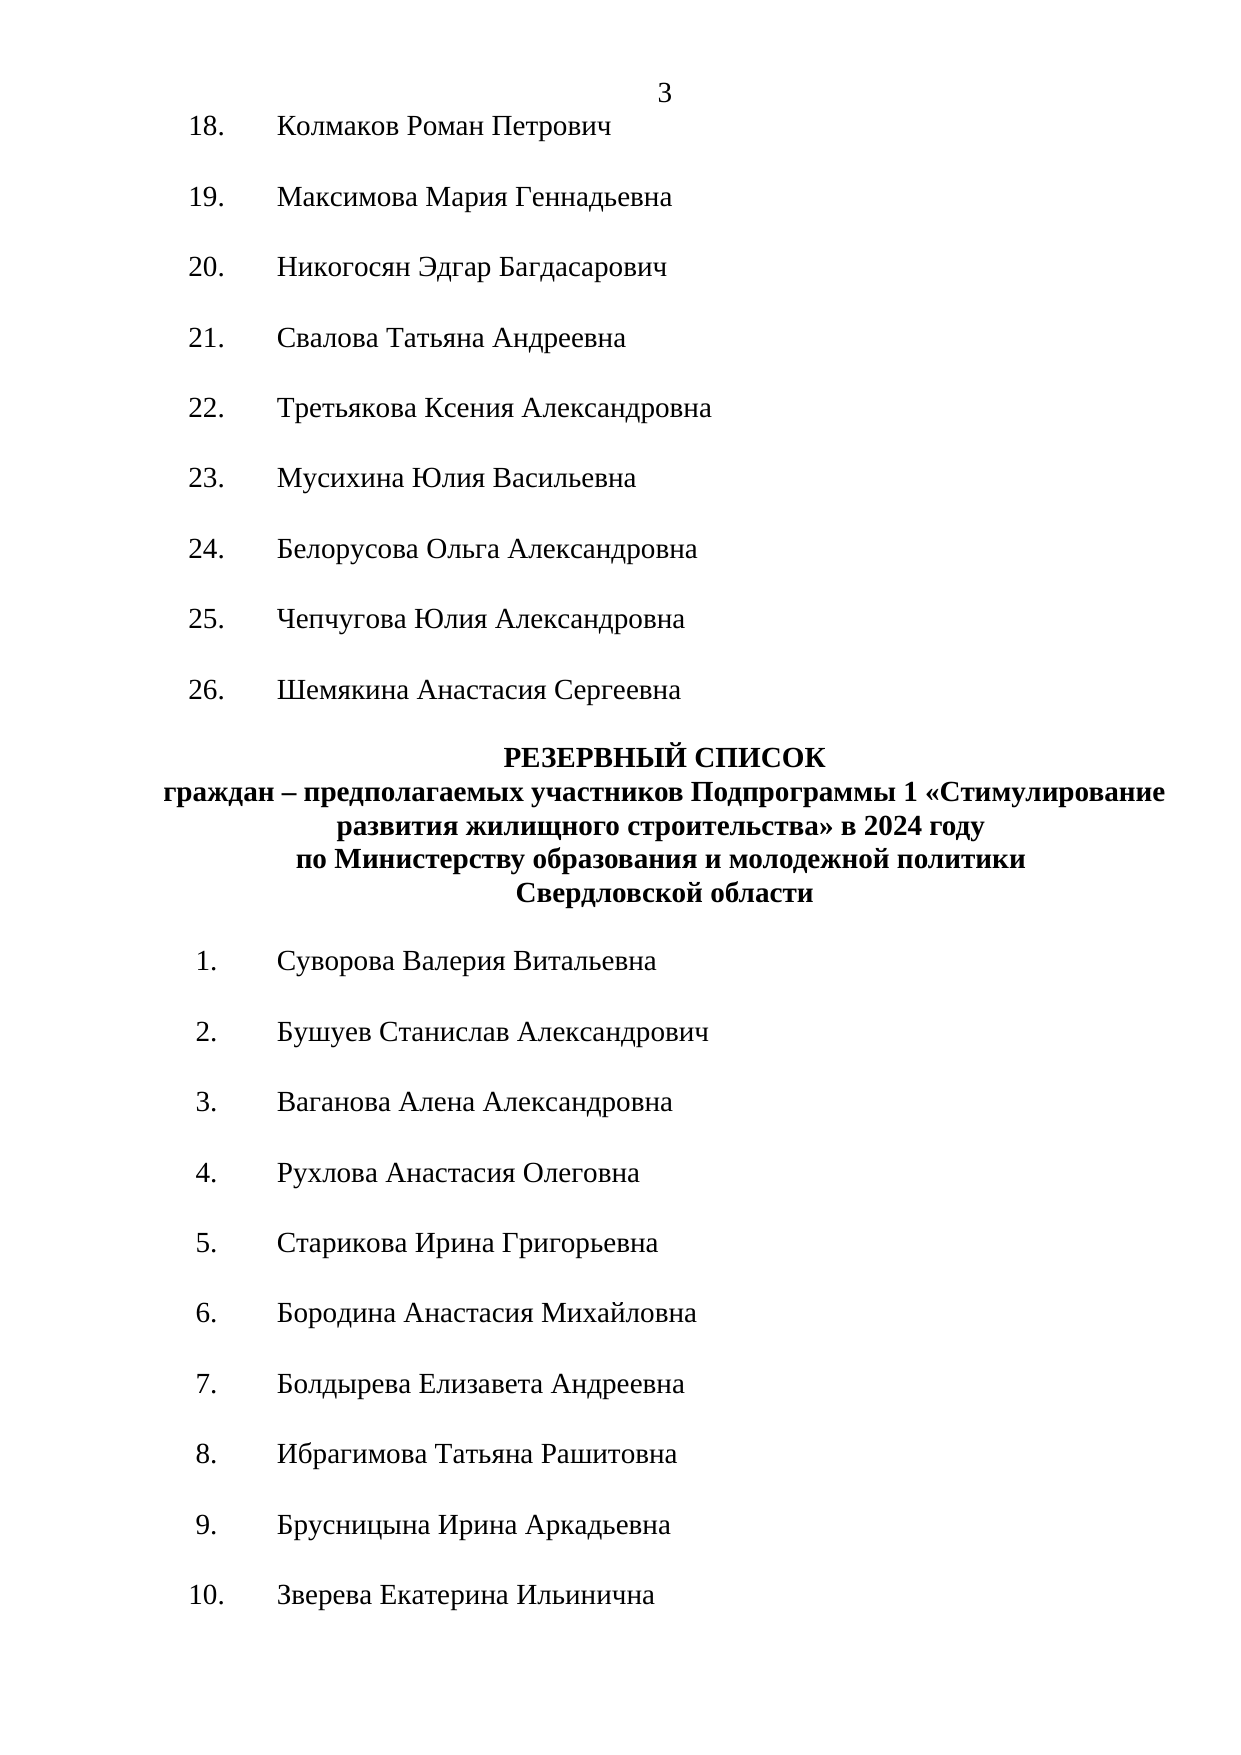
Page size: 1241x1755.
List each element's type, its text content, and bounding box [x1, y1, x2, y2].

table_cell Брусницына Ирина Аркадьевна [265, 1507, 1048, 1577]
text Свердловской области [148, 875, 1181, 908]
table_cell 9. [147, 1507, 265, 1577]
table_cell 5. [147, 1225, 265, 1296]
table_cell Никогосян Эдгар Багдасарович [265, 249, 1048, 320]
table_cell Старикова Ирина Григорьевна [265, 1225, 1048, 1296]
table_cell 2. [147, 1014, 265, 1084]
text РЕЗЕРВНЫЙ СПИСОК [148, 741, 1181, 774]
table_cell 21. [147, 320, 265, 390]
table_cell Болдырева Елизавета Андреевна [265, 1366, 1048, 1436]
table_cell 8. [147, 1436, 265, 1507]
table_cell Зверева Екатерина Ильинична [265, 1577, 1048, 1612]
table_cell Максимова Мария Геннадьевна [265, 179, 1048, 249]
table_cell Бушуев Станислав Александрович [265, 1014, 1048, 1084]
table_cell 19. [147, 179, 265, 249]
table_cell 10. [147, 1577, 265, 1612]
table_cell Ибрагимова Татьяна Рашитовна [265, 1436, 1048, 1507]
text по Министерству образования и молодежной политики [148, 841, 1181, 875]
table_cell Третьякова Ксения Александровна [265, 390, 1048, 461]
table_cell 20. [147, 249, 265, 320]
table_cell 3. [147, 1084, 265, 1155]
table_cell Рухлова Анастасия Олеговна [265, 1155, 1048, 1225]
table_cell 26. [147, 672, 265, 707]
table_cell 25. [147, 601, 265, 672]
table_cell Шемякина Анастасия Сергеевна [265, 672, 1048, 707]
table_cell Свалова Татьяна Андреевна [265, 320, 1048, 390]
table_cell 6. [147, 1296, 265, 1366]
table_cell Белорусова Ольга Александровна [265, 531, 1048, 601]
table_cell 4. [147, 1155, 265, 1225]
table_header Суворова Валерия Витальевна [265, 944, 1048, 1014]
text граждан – предполагаемых участников Подпрограммы 1 «Стимулирование развития жилищного строительства» в 2024 году [148, 774, 1181, 841]
table_header 1. [147, 944, 265, 1014]
table_cell Бородина Анастасия Михайловна [265, 1296, 1048, 1366]
table_cell 18. [147, 109, 265, 179]
table_cell Чепчугова Юлия Александровна [265, 601, 1048, 672]
table_cell 23. [147, 461, 265, 531]
table_cell 22. [147, 390, 265, 461]
table_cell 7. [147, 1366, 265, 1436]
table_cell Ваганова Алена Александровна [265, 1084, 1048, 1155]
table_cell Колмаков Роман Петрович [265, 109, 1048, 179]
table_cell Мусихина Юлия Васильевна [265, 461, 1048, 531]
table_cell 24. [147, 531, 265, 601]
